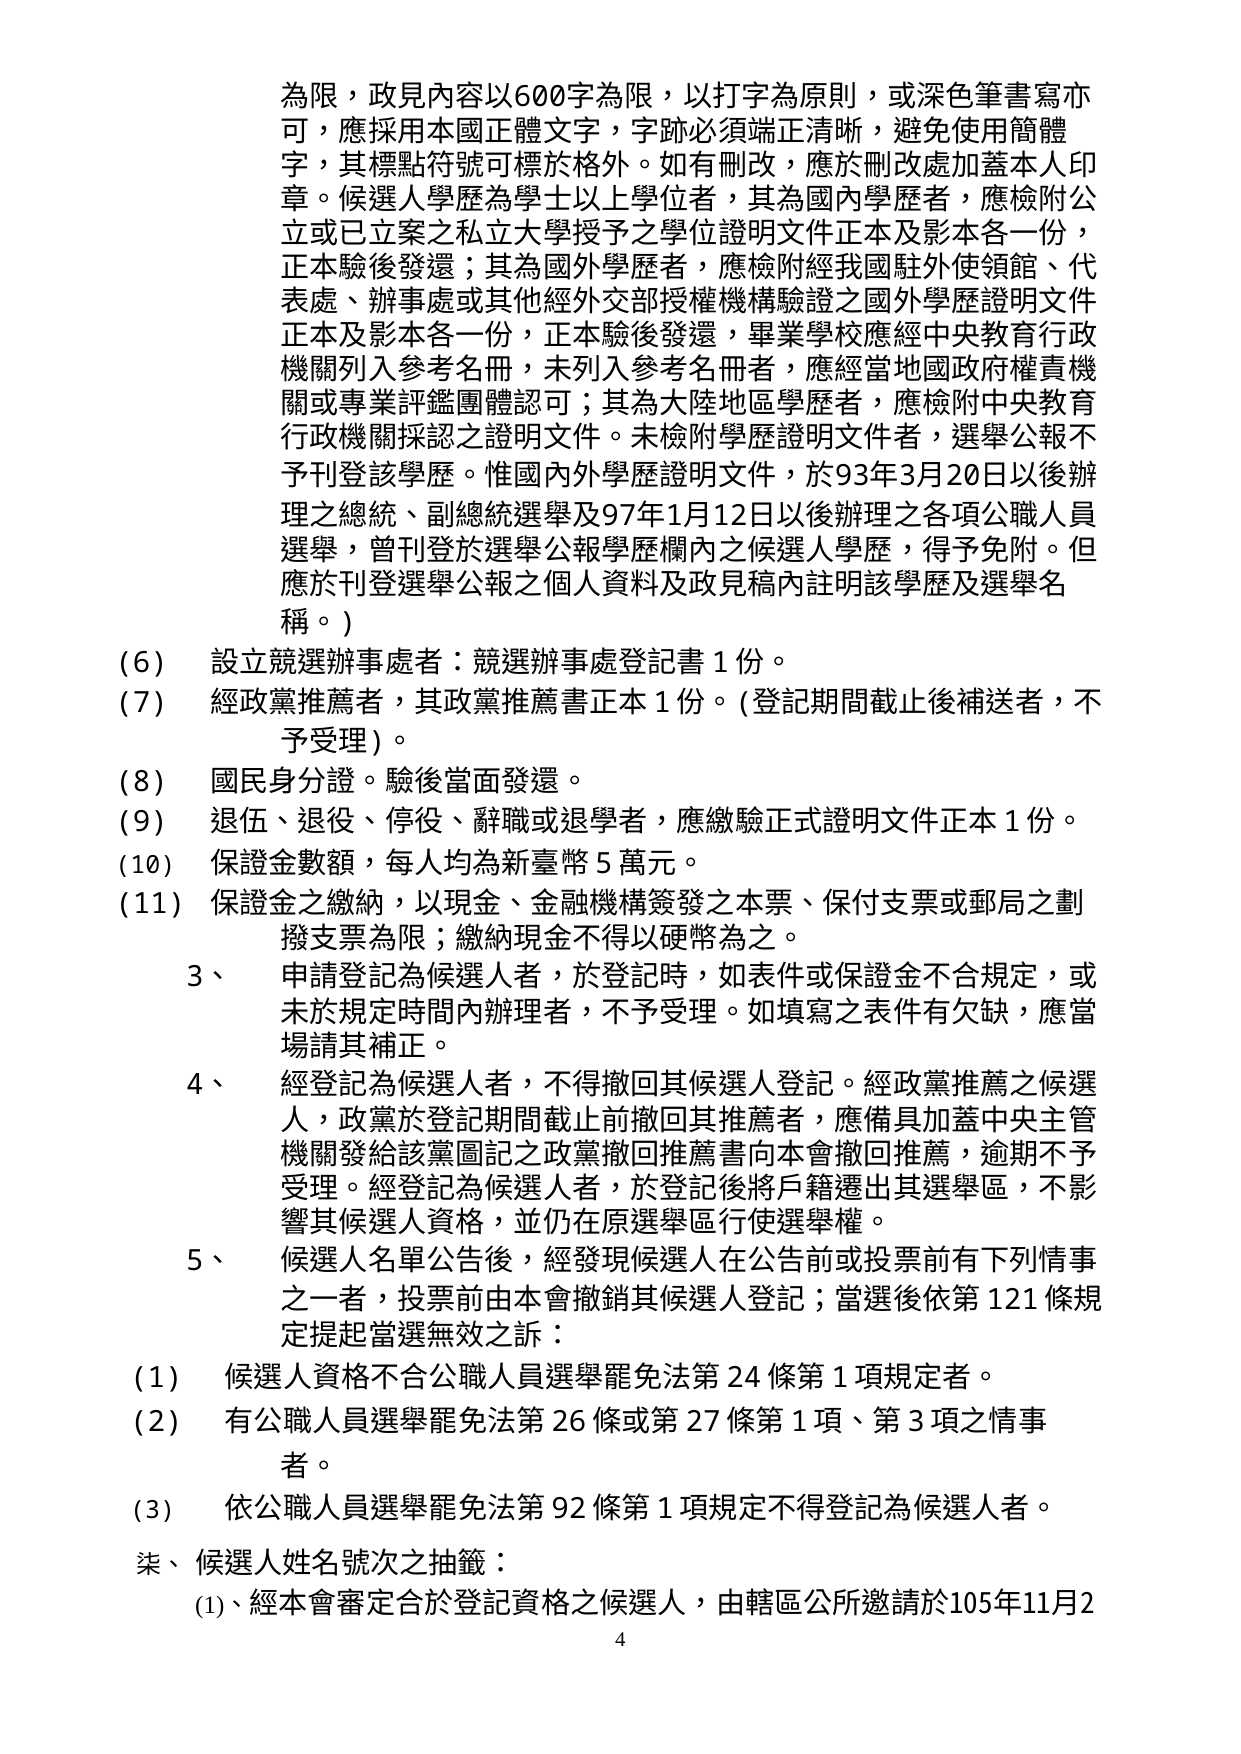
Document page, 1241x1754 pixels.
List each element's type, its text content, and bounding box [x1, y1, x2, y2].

list 經登記為候選人者，不得撤回其候選人登記。經政黨推薦之候選人，政黨於登記期間截止前撤回其推薦者，應備具加蓋中央主管機關發給該黨圖記之政黨撤回推薦書向本會撤回推薦，逾期不予受理。經登記為候選人者，於登記後將戶籍遷出其選舉區，不影響其候選人資格，並仍在原選舉區行使選舉權。 [186, 1063, 1104, 1239]
list 申請登記為候選人者，於登記時，如表件或保證金不合規定，或未於規定時間內辦理者，不予受理。如填寫之表件有欠缺，應當場請其補正。 [186, 956, 1104, 1063]
list 經本會審定合於登記資格之候選人，由轄區公所邀請於105年11月2 [195, 1580, 1104, 1622]
list 候選人姓名號次之抽籤： [136, 1546, 1104, 1580]
list 國民身分證。驗後當面發還。 [115, 760, 1104, 800]
list 為限，政見內容以600字為限，以打字為原則，或深色筆書寫亦可，應採用本國正體文字，字跡必須端正清晰，避免使用簡體字，其標點符號可標於格外。如有刪改，應於刪改處加蓋本人印章。候選人學歷為學士以上學位者，其為國內學歷者，應檢附公立或已立案之私立大學授予之學位證明文件正本及影本各一份，正本驗後發還；其為國外學歷者，應檢附經我國駐外使領館、代表處、辦事處或其他經外交部授權機構驗證之國外學歷證明文件正本及影本各一份，正本驗後發還，畢業學校應經中央教育行政機關列入參考名冊，未列入參考名冊者，應經當地國政府權責機關或專業評鑑團體認可；其為大陸地區學歷者，應檢附中央教育行政機關採認之證明文件。未檢附學歷證明文件者，選舉公報不予刊登該學歷。惟國內外學歷證明文件，於93年3月20日以後辦理之總統、副總統選舉及97年1月12日以後辦理之各項公職人員選舉，曾刊登於選舉公報學歷欄內之候選人學歷，得予免附。但應於刊登選舉公報之個人資料及政見稿內註明該學歷及選舉名稱。) [186, 75, 1104, 641]
list 候選人名單公告後，經發現候選人在公告前或投票前有下列情事之一者，投票前由本會撤銷其候選人登記；當選後依第121條規定提起當選無效之訴： [186, 1239, 1104, 1352]
list 有公職人員選舉罷免法第26條或第27條第1項、第3項之情事者。 [130, 1396, 1104, 1483]
list 設立競選辦事處者：競選辦事處登記書1份。 [115, 641, 1104, 681]
list 保證金數額，每人均為新臺幣5萬元。 [115, 840, 1104, 882]
list 保證金之繳納，以現金、金融機構簽發之本票、保付支票或郵局之劃撥支票為限；繳納現金不得以硬幣為之。 [115, 882, 1104, 956]
list 候選人資格不合公職人員選舉罷免法第24條第1項規定者。 [130, 1352, 1104, 1396]
list 退伍、退役、停役、辭職或退學者，應繳驗正式證明文件正本1份。 [115, 800, 1104, 840]
list 經政黨推薦者，其政黨推薦書正本1份。(登記期間截止後補送者，不予受理)。 [115, 681, 1104, 760]
list 依公職人員選舉罷免法第92條第1項規定不得登記為候選人者。 [130, 1483, 1104, 1527]
